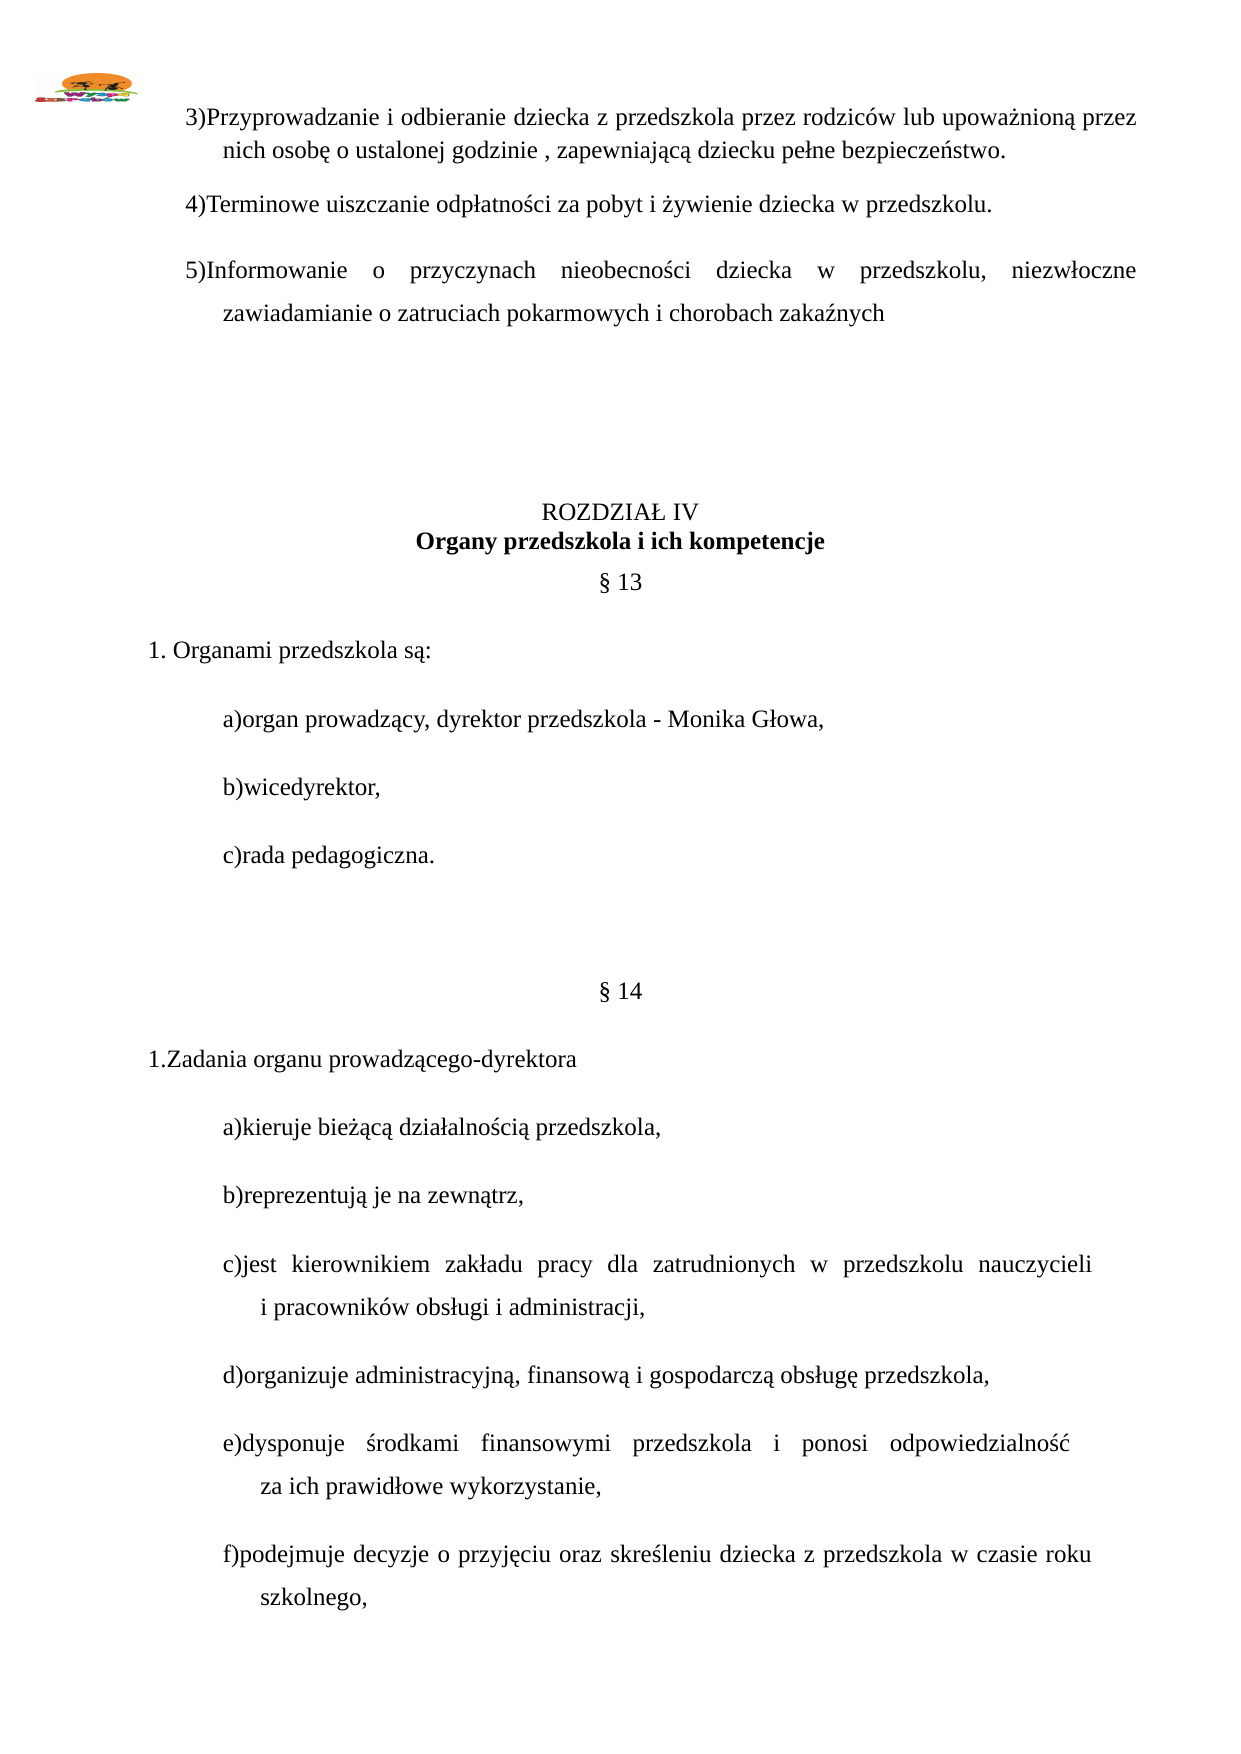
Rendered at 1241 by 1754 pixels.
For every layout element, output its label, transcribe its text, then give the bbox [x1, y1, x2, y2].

list reprezentują je na zewnątrz, [223, 1181, 1093, 1209]
text § 13 [148, 567, 1093, 596]
picture [34, 73, 138, 102]
list jest kierownikiem zakładu pracy dla zatrudnionych w przedszkolu nauczycieli i pracowników obsługi i administracji, [223, 1249, 1093, 1321]
list organizuje administracyjną, finansową i gospodarczą obsługę przedszkola, [223, 1360, 1093, 1389]
list organ prowadzący, dyrektor przedszkola - Monika Głowa, [223, 704, 1093, 732]
list Przyprowadzanie i odbieranie dziecka z przedszkola przez rodziców lub upoważnioną przez nich osobę o ustalonej godzinie , zapewniającą dziecku pełne bezpieczeństwo. [185, 102, 1137, 163]
list kieruje bieżącą działalnością przedszkola, [223, 1112, 1093, 1141]
text § 14 [148, 976, 1093, 1005]
list wicedyrektor, [223, 772, 1093, 801]
list rada pedagogiczna. [223, 840, 1093, 869]
list podejmuje decyzje o przyjęciu oraz skreśleniu dziecka z przedszkola w czasie roku szkolnego, [223, 1539, 1093, 1611]
text Organy przedszkola i ich kompetencje [148, 526, 1093, 555]
list dysponuje środkami finansowymi przedszkola i ponosi odpowiedzialność za ich prawidłowe wykorzystanie, [223, 1428, 1093, 1500]
text ROZDZIAŁ IV [148, 497, 1093, 526]
list Terminowe uiszczanie odpłatności za pobyt i żywienie dziecka w przedszkolu. [185, 189, 1137, 217]
list Informowanie o przyczynach nieobecności dziecka w przedszkolu, niezwłoczne zawiadamianie o zatruciach pokarmowych i chorobach zakaźnych [185, 255, 1137, 327]
list Zadania organu prowadzącego-dyrektora [148, 1044, 1093, 1073]
text 1. Organami przedszkola są: [148, 636, 1093, 664]
